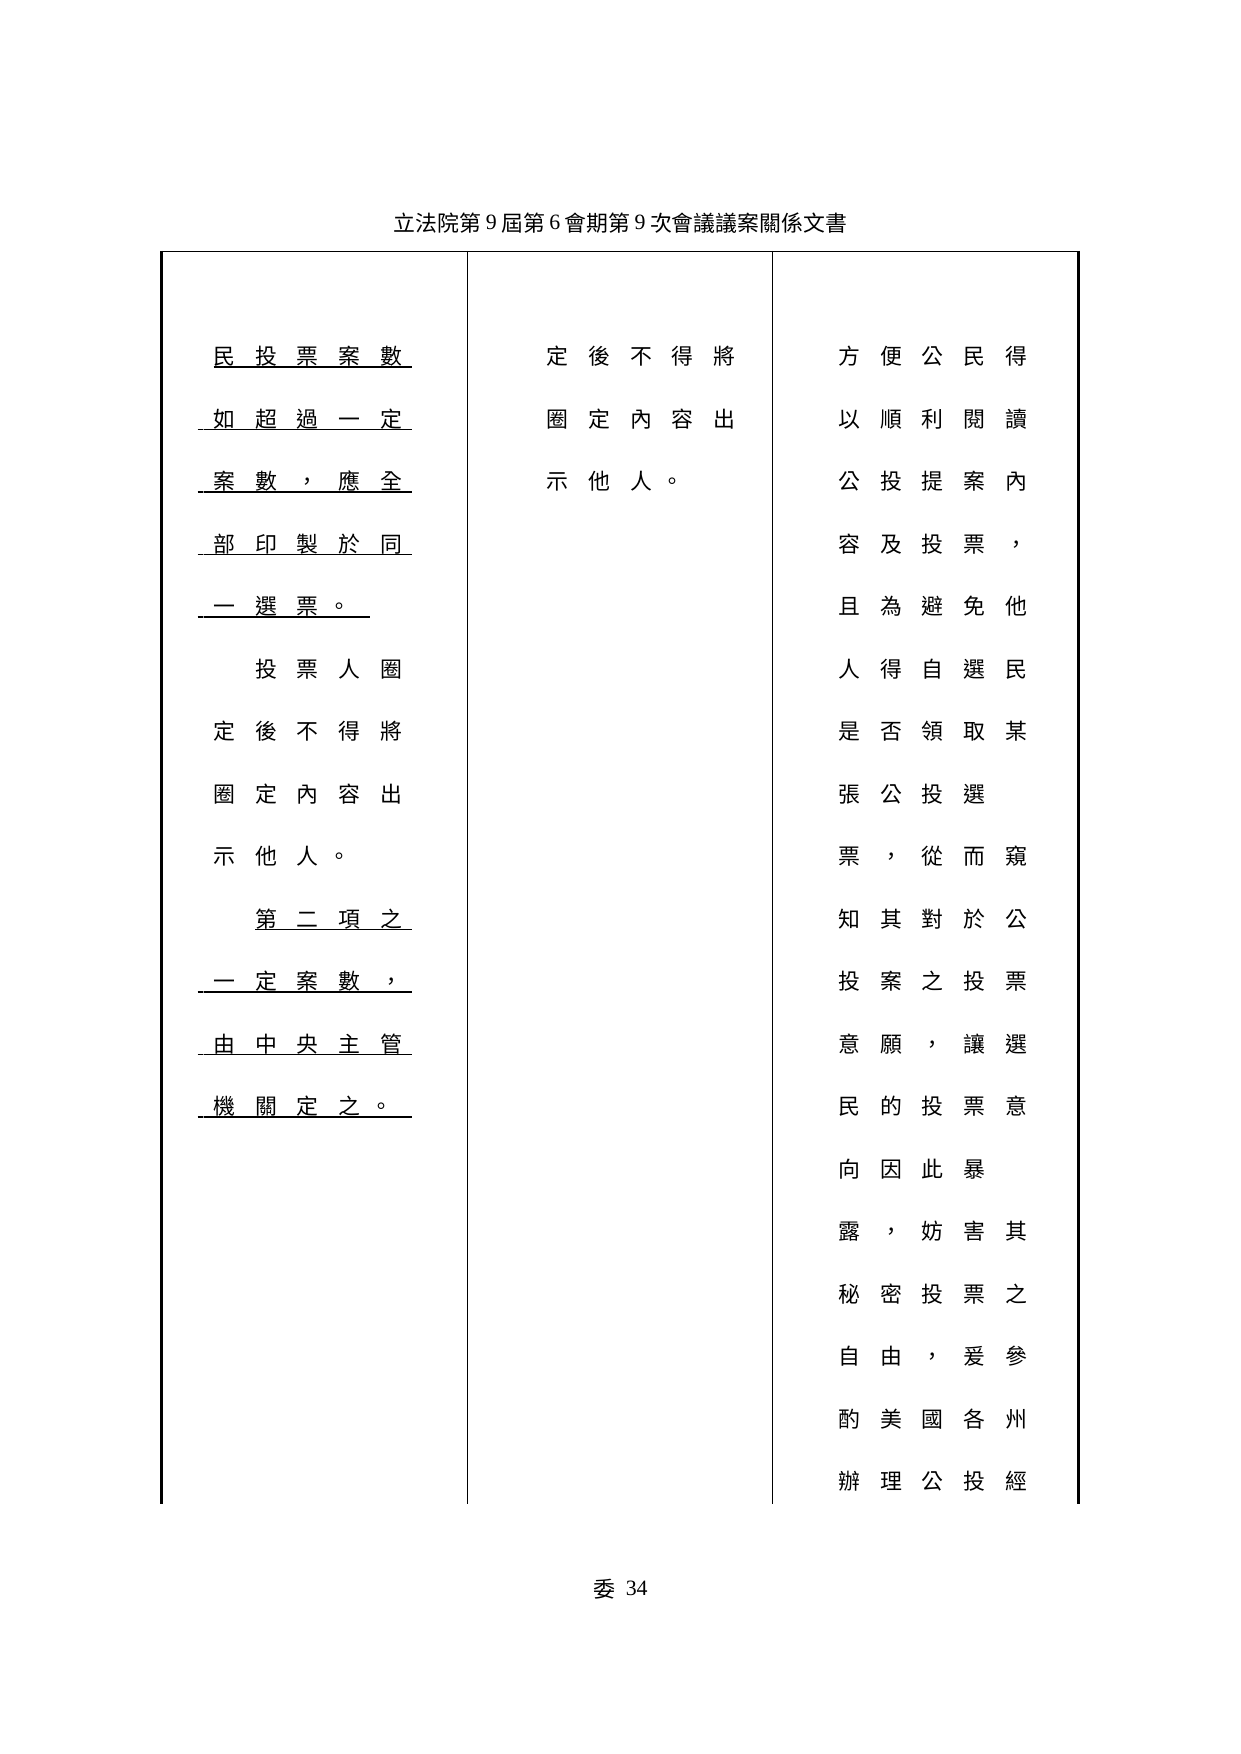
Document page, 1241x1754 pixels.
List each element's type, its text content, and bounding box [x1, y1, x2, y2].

table_cell 民投票案數如超過一定案數，應全部印製於同一選票。 投票人圈定後不得將圈定內容出示他人。 第二項之一定案數，由中央主管機關定之。 [163, 252, 467, 1504]
table_cell 方便公民得以順利閱讀公投提案內容及投票，且為避免他人得自選民是否領取某張公投選票，從而窺知其對於公投案之投票意願，讓選民的投票意向因此暴露，妨害其秘密投票之自由，爰參酌美國各州辦理公投經 [773, 252, 1077, 1504]
table_cell 定後不得將圈定內容出示他人。 [468, 252, 772, 1504]
